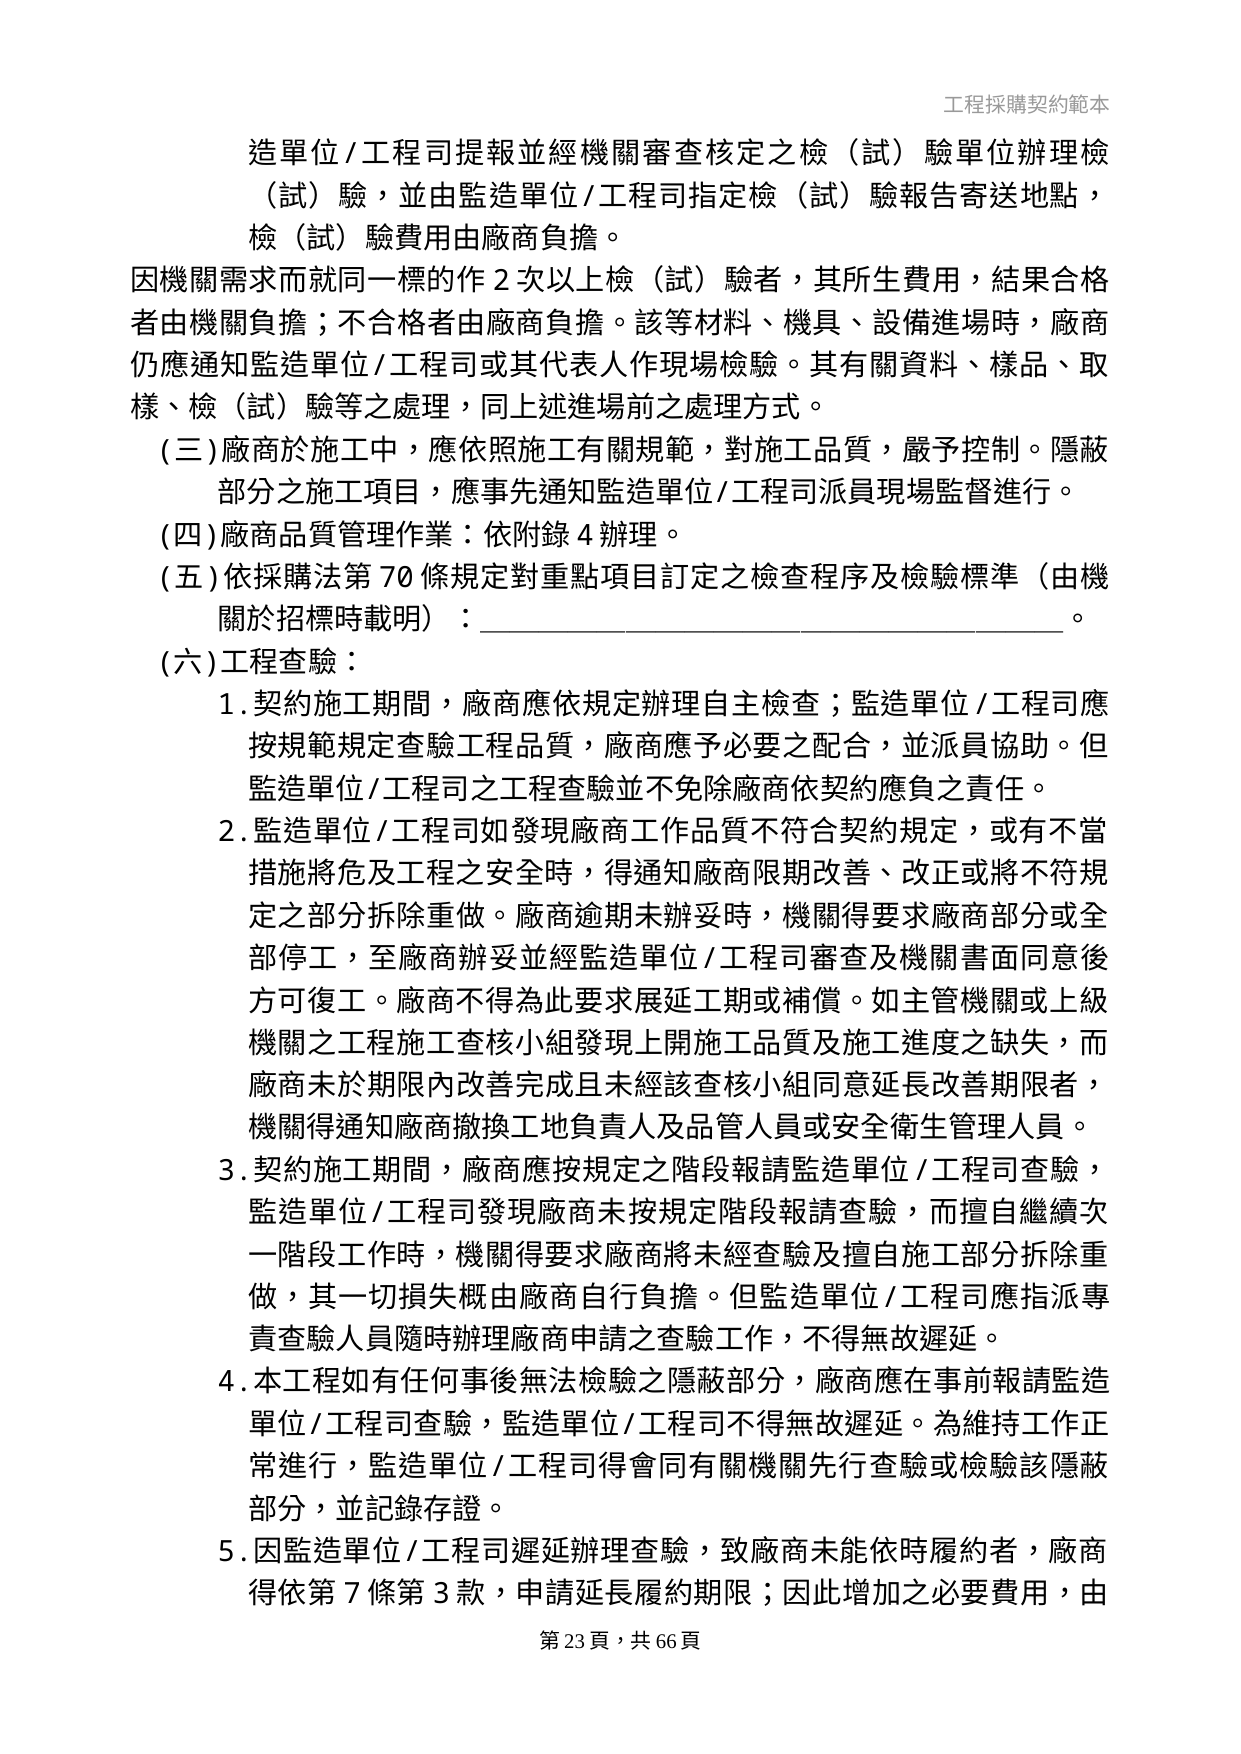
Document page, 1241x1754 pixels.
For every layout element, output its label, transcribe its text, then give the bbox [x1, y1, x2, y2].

text (六)工程查驗： [156, 638, 1110, 681]
text 3.契約施工期間，廠商應按規定之階段報請監造單位/工程司查驗，監造單位/工程司發現廠商未按規定階段報請查驗，而擅自繼續次一階段工作時，機關得要求廠商將未經查驗及擅自施工部分拆除重做，其一切損失概由廠商自行負擔。但監造單位/工程司應指派專責查驗人員隨時辦理廠商申請之查驗工作，不得無故遲延。 [217, 1146, 1110, 1358]
text 因機關需求而就同一標的作2次以上檢（試）驗者，其所生費用，結果合格者由機關負擔；不合格者由廠商負擔。該等材料、機具、設備進場時，廠商仍應通知監造單位/工程司或其代表人作現場檢驗。其有關資料、樣品、取樣、檢（試）驗等之處理，同上述進場前之處理方式。 [130, 257, 1110, 426]
text 4.本工程如有任何事後無法檢驗之隱蔽部分，廠商應在事前報請監造單位/工程司查驗，監造單位/工程司不得無故遲延。為維持工作正常進行，監造單位/工程司得會同有關機關先行查驗或檢驗該隱蔽部分，並記錄存證。 [217, 1358, 1110, 1527]
text 1.契約施工期間，廠商應依規定辦理自主檢查；監造單位/工程司應按規範規定查驗工程品質，廠商應予必要之配合，並派員協助。但監造單位/工程司之工程查驗並不免除廠商依契約應負之責任。 [217, 681, 1110, 808]
text 5.因監造單位/工程司遲延辦理查驗，致廠商未能依時履約者，廠商得依第7條第3款，申請延長履約期限；因此增加之必要費用，由 [217, 1527, 1110, 1612]
text (三)廠商於施工中，應依照施工有關規範，對施工品質，嚴予控制。隱蔽部分之施工項目，應事先通知監造單位/工程司派員現場監督進行。 [156, 426, 1110, 511]
text 造單位/工程司提報並經機關審查核定之檢（試）驗單位辦理檢（試）驗，並由監造單位/工程司指定檢（試）驗報告寄送地點，檢（試）驗費用由廠商負擔。 [217, 130, 1110, 257]
text (五)依採購法第70條規定對重點項目訂定之檢查程序及檢驗標準（由機關於招標時載明）：＿＿＿＿＿＿＿＿＿＿＿＿＿＿＿＿＿＿＿＿。 [156, 553, 1110, 638]
text 2.監造單位/工程司如發現廠商工作品質不符合契約規定，或有不當措施將危及工程之安全時，得通知廠商限期改善、改正或將不符規定之部分拆除重做。廠商逾期未辦妥時，機關得要求廠商部分或全部停工，至廠商辦妥並經監造單位/工程司審查及機關書面同意後方可復工。廠商不得為此要求展延工期或補償。如主管機關或上級機關之工程施工查核小組發現上開施工品質及施工進度之缺失，而廠商未於期限內改善完成且未經該查核小組同意延長改善期限者，機關得通知廠商撤換工地負責人及品管人員或安全衛生管理人員。 [217, 808, 1110, 1146]
text (四)廠商品質管理作業：依附錄4辦理。 [156, 511, 1110, 553]
